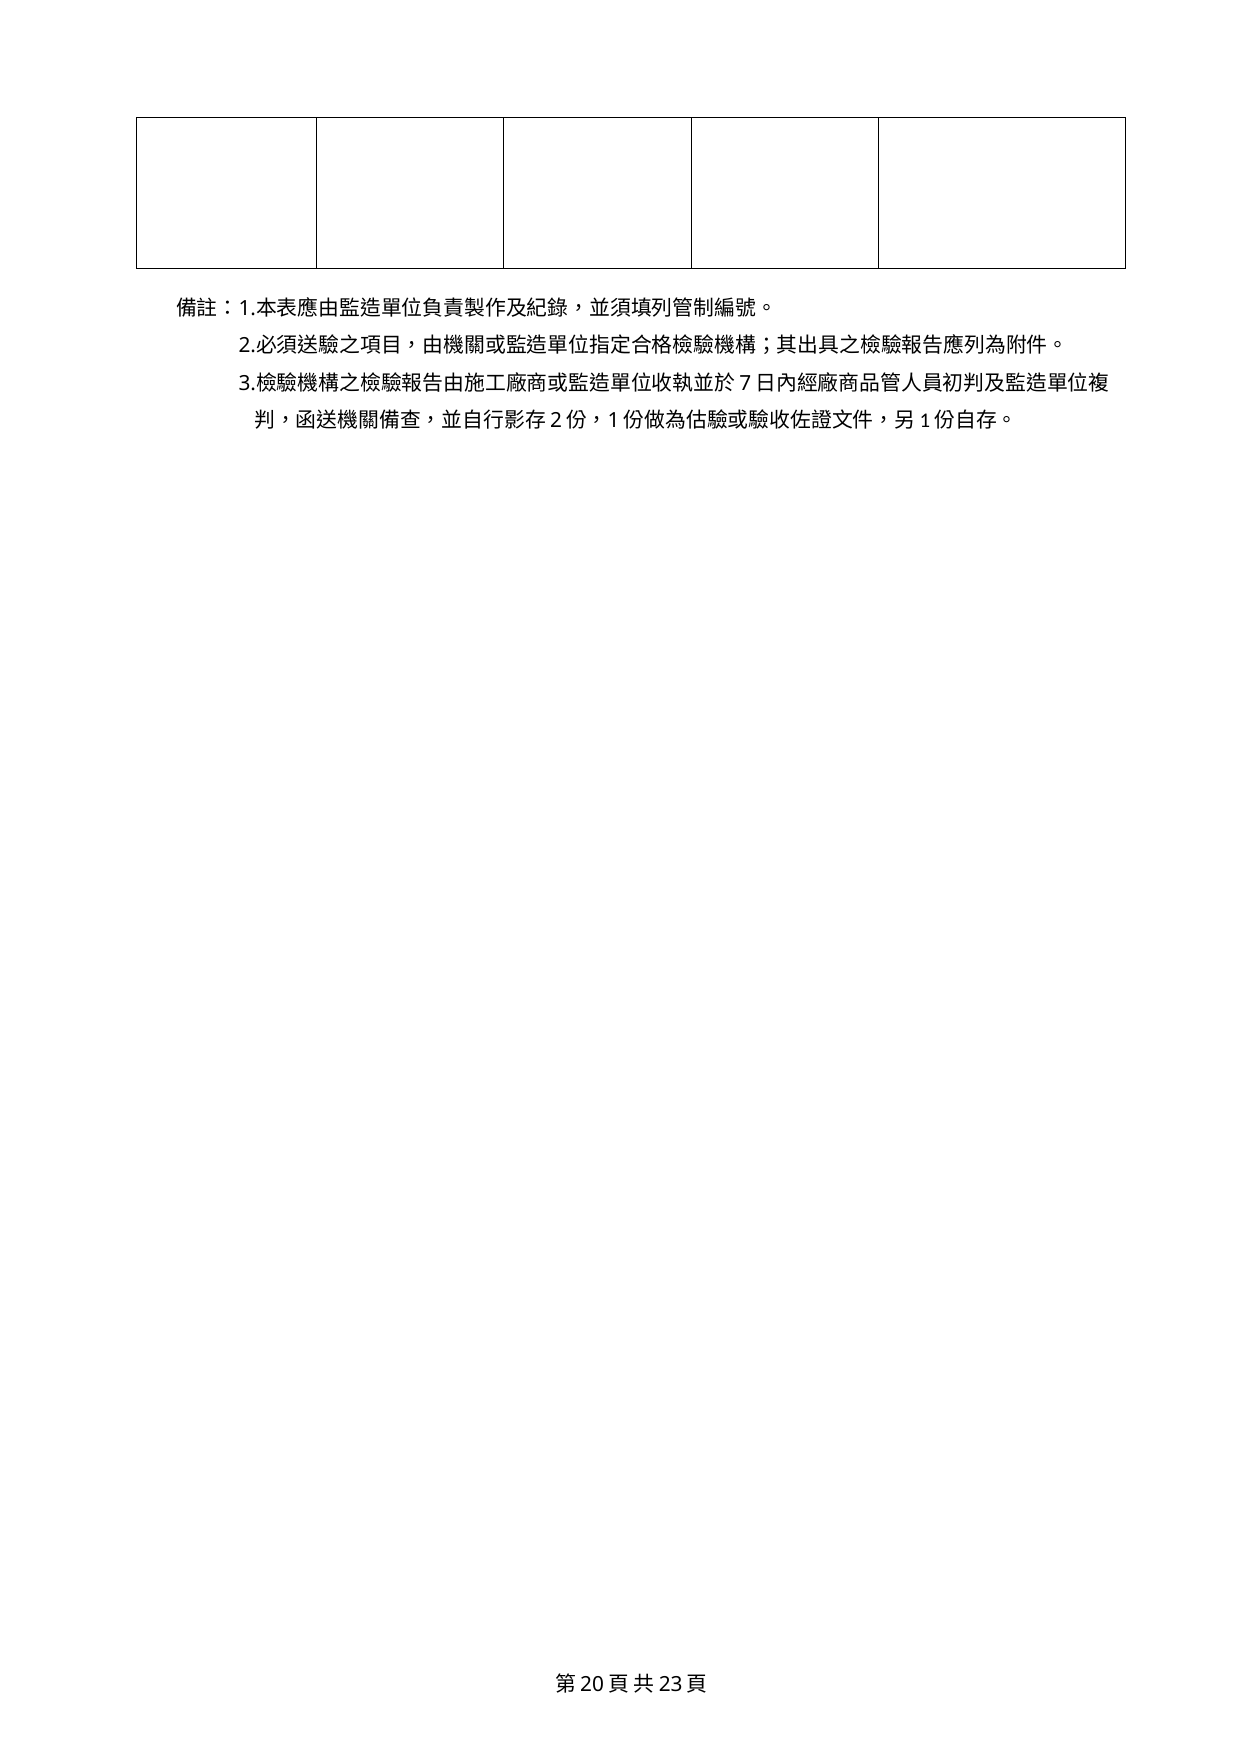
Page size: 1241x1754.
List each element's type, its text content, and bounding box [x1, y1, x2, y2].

text 2.必須送驗之項目，由機關或監造單位指定合格檢驗機構；其出具之檢驗報告應列為附件。 [134, 325, 1128, 363]
table_cell [692, 118, 878, 268]
text 3.檢驗機構之檢驗報告由施工廠商或監造單位收執並於7日內經廠商品管人員初判及監造單位複判，函送機關備查，並自行影存2份，1份做為估驗或驗收佐證文件，另1份自存。 [238, 363, 1123, 438]
table_cell [504, 118, 691, 268]
table_cell [317, 118, 503, 268]
table_cell [879, 118, 1125, 268]
text 備註：1.本表應由監造單位負責製作及紀錄，並須填列管制編號。 [134, 288, 1128, 325]
table_cell [137, 118, 316, 268]
